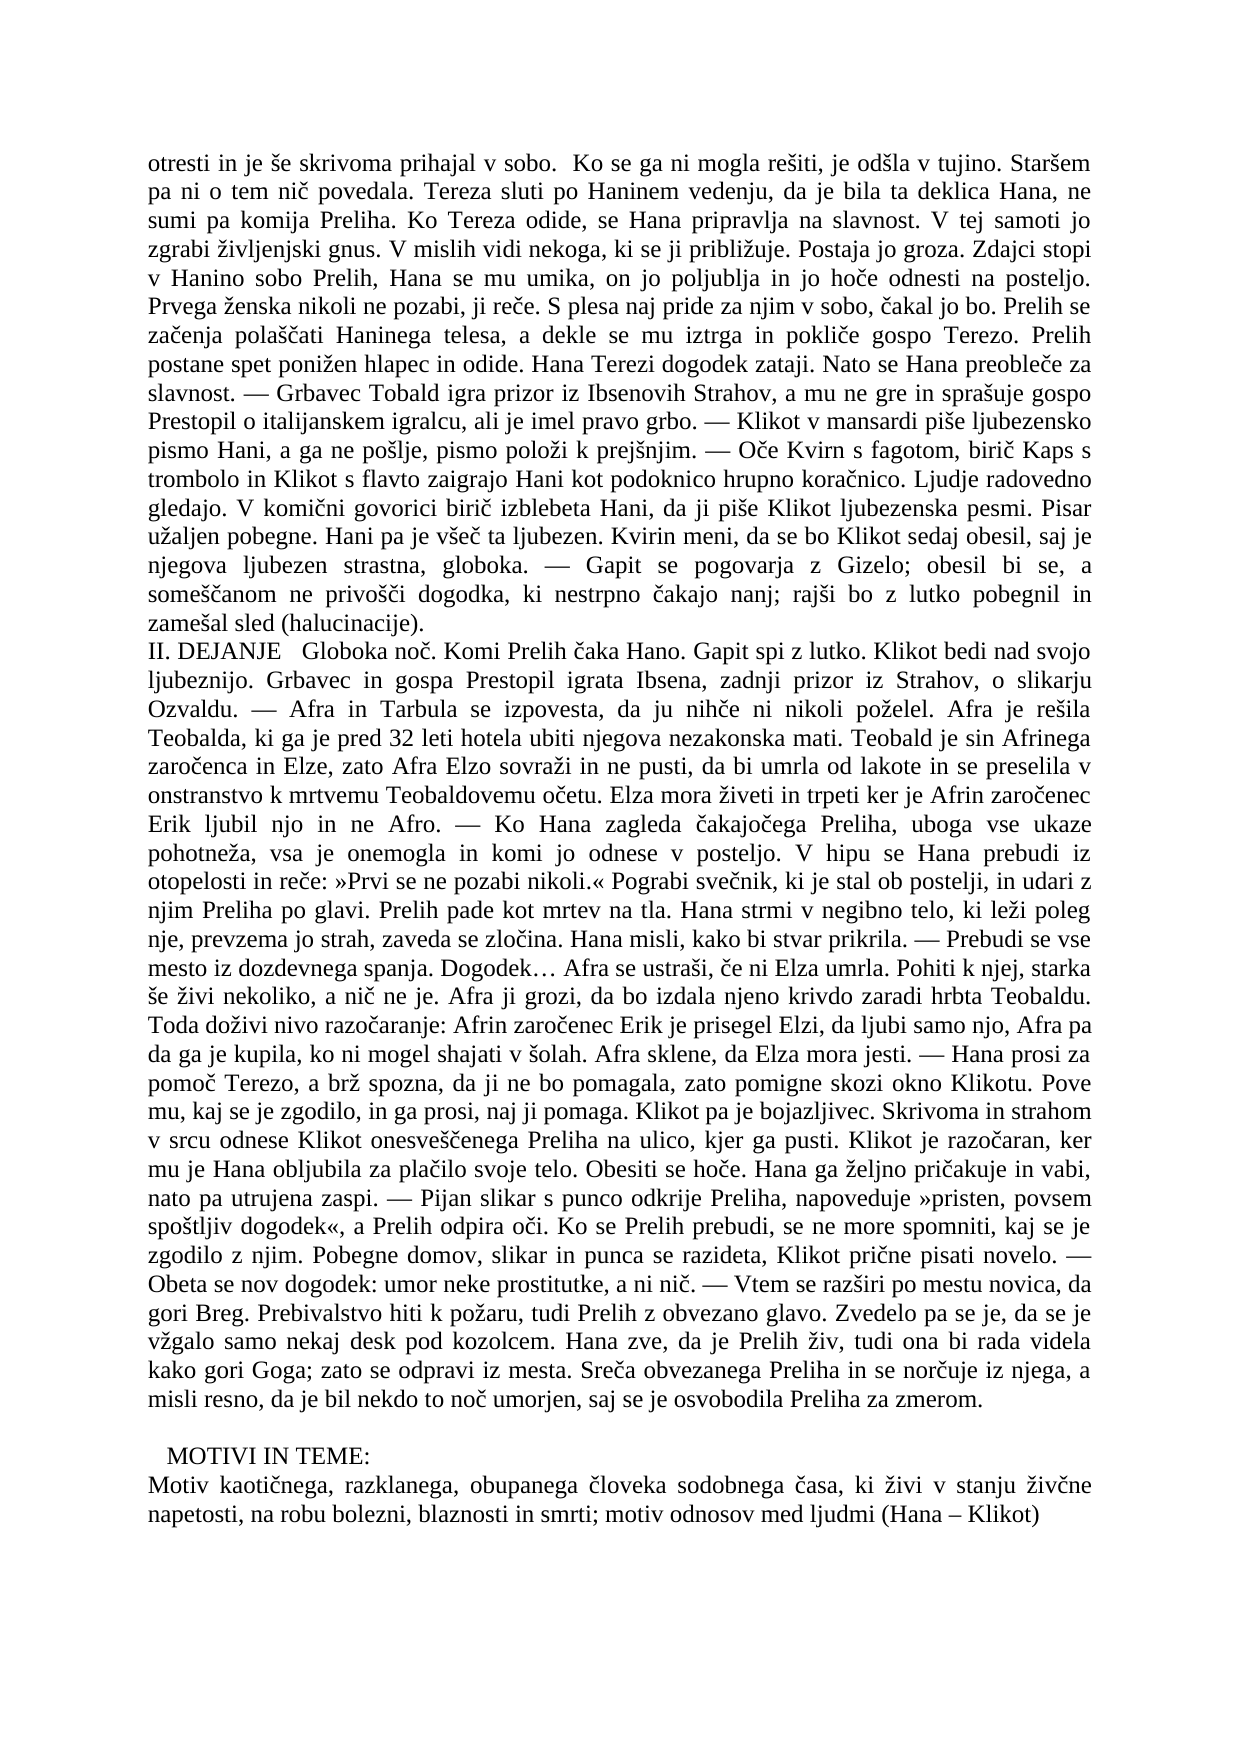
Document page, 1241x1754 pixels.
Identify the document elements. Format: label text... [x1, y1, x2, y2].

text otresti in je še skrivoma prihajal v sobo. Ko se ga ni mogla rešiti, je odšla v tujino. Staršem pa ni o tem nič povedala. Tereza sluti po Haninem vedenju, da je bila ta deklica Hana, ne sumi pa komija Preliha. Ko Tereza odide, se Hana pripravlja na slavnost. V tej samoti jo zgrabi življenjski gnus. V mislih vidi nekoga, ki se ji približuje. Postaja jo groza. Zdajci stopi v Hanino sobo Prelih, Hana se mu umika, on jo poljublja in jo hoče odnesti na posteljo. Prvega ženska nikoli ne pozabi, ji reče. S plesa naj pride za njim v sobo, čakal jo bo. Prelih se začenja polaščati Haninega telesa, a dekle se mu iztrga in pokliče gospo Terezo. Prelih postane spet ponižen hlapec in odide. Hana Terezi dogodek zataji. Nato se Hana preobleče za slavnost. — Grbavec Tobald igra prizor iz Ibsenovih Strahov, a mu ne gre in sprašuje gospo Prestopil o italijanskem igralcu, ali je imel pravo grbo. — Klikot v mansardi piše ljubezensko pismo Hani, a ga ne pošlje, pismo položi k prejšnjim. — Oče Kvirn s fagotom, birič Kaps s trombolo in Klikot s flavto zaigrajo Hani kot podoknico hrupno koračnico. Ljudje radovedno gledajo. V komični govorici birič izblebeta Hani, da ji piše Klikot ljubezenska pesmi. Pisar užaljen pobegne. Hani pa je všeč ta ljubezen. Kvirin meni, da se bo Klikot sedaj obesil, saj je njegova ljubezen strastna, globoka. — Gapit se pogovarja z Gizelo; obesil bi se, a someščanom ne privošči dogodka, ki nestrpno čakajo nanj; rajši bo z lutko pobegnil in zamešal sled (halucinacije). [148, 148, 1093, 636]
text II. DEJANJE Globoka noč. Komi Prelih čaka Hano. Gapit spi z lutko. Klikot bedi nad svojo ljubeznijo. Grbavec in gospa Prestopil igrata Ibsena, zadnji prizor iz Strahov, o slikarju Ozvaldu. — Afra in Tarbula se izpovesta, da ju nihče ni nikoli poželel. Afra je rešila Teobalda, ki ga je pred 32 leti hotela ubiti njegova nezakonska mati. Teobald je sin Afrinega zaročenca in Elze, zato Afra Elzo sovraži in ne pusti, da bi umrla od lakote in se preselila v onstranstvo k mrtvemu Teobaldovemu očetu. Elza mora živeti in trpeti ker je Afrin zaročenec Erik ljubil njo in ne Afro. — Ko Hana zagleda čakajočega Preliha, uboga vse ukaze pohotneža, vsa je onemogla in komi jo odnese v posteljo. V hipu se Hana prebudi iz otopelosti in reče: »Prvi se ne pozabi nikoli.« Pograbi svečnik, ki je stal ob postelji, in udari z njim Preliha po glavi. Prelih pade kot mrtev na tla. Hana strmi v negibno telo, ki leži poleg nje, prevzema jo strah, zaveda se zločina. Hana misli, kako bi stvar prikrila. — Prebudi se vse mesto iz dozdevnega spanja. Dogodek… Afra se ustraši, če ni Elza umrla. Pohiti k njej, starka še živi nekoliko, a nič ne je. Afra ji grozi, da bo izdala njeno krivdo zaradi hrbta Teobaldu. Toda doživi nivo razočaranje: Afrin zaročenec Erik je prisegel Elzi, da ljubi samo njo, Afra pa da ga je kupila, ko ni mogel shajati v šolah. Afra sklene, da Elza mora jesti. — Hana prosi za pomoč Terezo, a brž spozna, da ji ne bo pomagala, zato pomigne skozi okno Klikotu. Pove mu, kaj se je zgodilo, in ga prosi, naj ji pomaga. Klikot pa je bojazljivec. Skrivoma in strahom v srcu odnese Klikot onesveščenega Preliha na ulico, kjer ga pusti. Klikot je razočaran, ker mu je Hana obljubila za plačilo svoje telo. Obesiti se hoče. Hana ga željno pričakuje in vabi, nato pa utrujena zaspi. — Pijan slikar s punco odkrije Preliha, napoveduje »pristen, povsem spoštljiv dogodek«, a Prelih odpira oči. Ko se Prelih prebudi, se ne more spomniti, kaj se je zgodilo z njim. Pobegne domov, slikar in punca se razideta, Klikot prične pisati novelo. — Obeta se nov dogodek: umor neke prostitutke, a ni nič. — Vtem se razširi po mestu novica, da gori Breg. Prebivalstvo hiti k požaru, tudi Prelih z obvezano glavo. Zvedelo pa se je, da se je vžgalo samo nekaj desk pod kozolcem. Hana zve, da je Prelih živ, tudi ona bi rada videla kako gori Goga; zato se odpravi iz mesta. Sreča obvezanega Preliha in se norčuje iz njega, a misli resno, da je bil nekdo to noč umorjen, saj se je osvobodila Preliha za zmerom. [148, 636, 1093, 1413]
text Motiv kaotičnega, razklanega, obupanega človeka sodobnega časa, ki živi v stanju živčne napetosti, na robu bolezni, blaznosti in smrti; motiv odnosov med ljudmi (Hana – Klikot) [148, 1470, 1093, 1528]
text MOTIVI IN TEME: [148, 1441, 1093, 1470]
